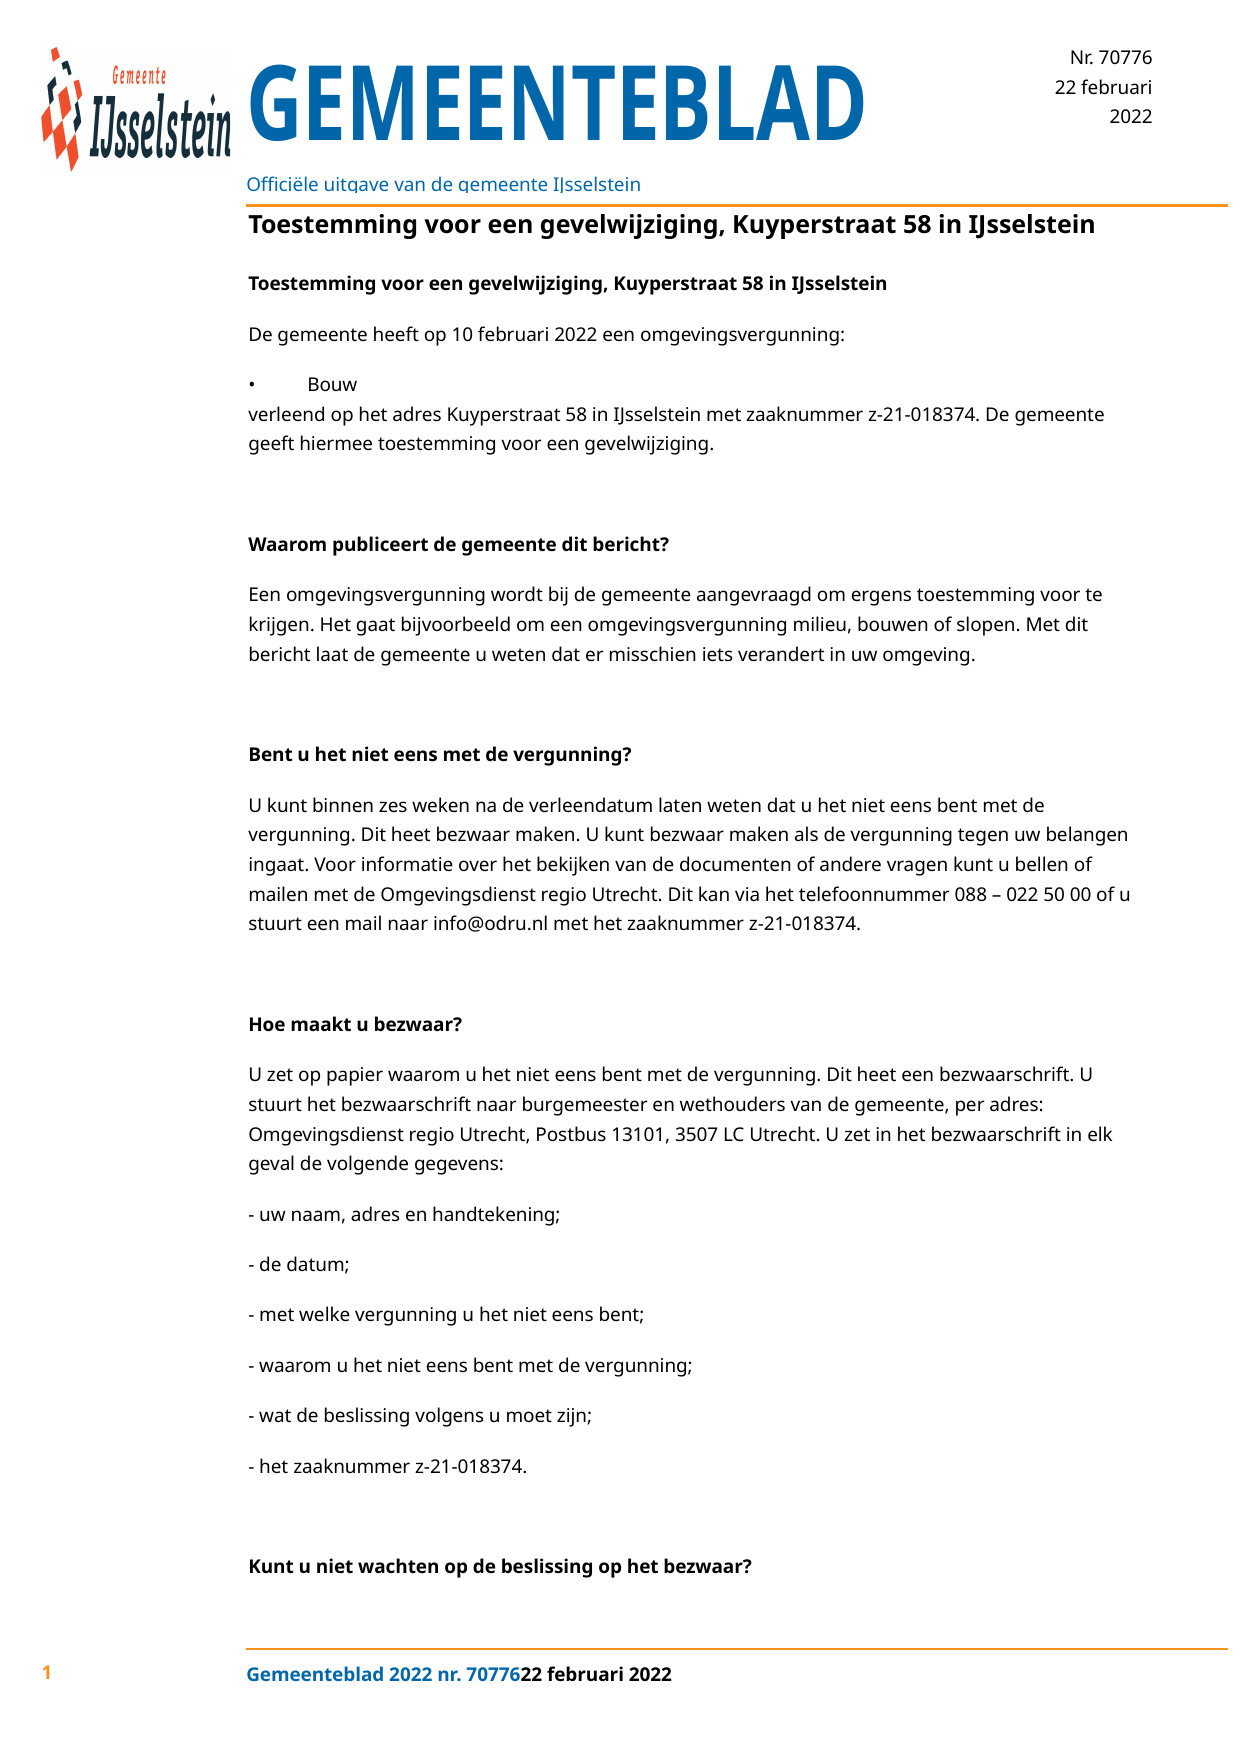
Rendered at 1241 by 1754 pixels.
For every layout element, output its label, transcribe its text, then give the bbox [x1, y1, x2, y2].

text Bent u het niet eens met de vergunning? [248, 742, 1152, 767]
text De gemeente heeft op 10 februari 2022 een omgevingsvergunning: [248, 321, 1152, 346]
text - wat de beslissing volgens u moet zijn; [248, 1402, 1152, 1428]
text Kunt u niet wachten op de beslissing op het bezwaar? [248, 1554, 1152, 1579]
text Waarom publiceert de gemeente dit bericht? [248, 531, 1152, 557]
text - de datum; [248, 1251, 1152, 1277]
text Hoe maakt u bezwaar? [248, 1011, 1152, 1037]
text - waarom u het niet eens bent met de vergunning; [248, 1352, 1152, 1378]
text - uw naam, adres en handtekening; [248, 1201, 1152, 1226]
text U zet op papier waarom u het niet eens bent met de vergunning. Dit heet een bezwaarschrift. U stuurt het bezwaarschrift naar burgemeester en wethouders van de gemeente, per adres: Omgevingsdienst regio Utrecht, Postbus 13101, 3507 LC Utrecht. U zet in het bezwaarschrift in elk geval de volgende gegevens: [248, 1062, 1152, 1176]
picture [41, 47, 231, 172]
text - met welke vergunning u het niet eens bent; [248, 1302, 1152, 1327]
list Bouw [248, 371, 1152, 397]
text Toestemming voor een gevelwijziging, Kuyperstraat 58 in IJsselstein [248, 207, 1152, 241]
text Een omgevingsvergunning wordt bij de gemeente aangevraagd om ergens toestemming voor te krijgen. Het gaat bijvoorbeeld om een omgevingsvergunning milieu, bouwen of slopen. Met dit bericht laat de gemeente u weten dat er misschien iets verandert in uw omgeving. [248, 582, 1152, 666]
text Toestemming voor een gevelwijziging, Kuyperstraat 58 in IJsselstein [248, 270, 1152, 296]
text - het zaaknummer z-21-018374. [248, 1453, 1152, 1478]
text U kunt binnen zes weken na de verleendatum laten weten dat u het niet eens bent met de vergunning. Dit heet bezwaar maken. U kunt bezwaar maken als de vergunning tegen uw belangen ingaat. Voor informatie over het bekijken van de documenten of andere vragen kunt u bellen of mailen met de Omgevingsdienst regio Utrecht. Dit kan via het telefoonnummer 088 – 022 50 00 of u stuurt een mail naar info@odru.nl met het zaaknummer z-21-018374. [248, 792, 1152, 936]
text verleend op het adres Kuyperstraat 58 in IJsselstein met zaaknummer z-21-018374. De gemeente geeft hiermee toestemming voor een gevelwijziging. [248, 401, 1152, 456]
